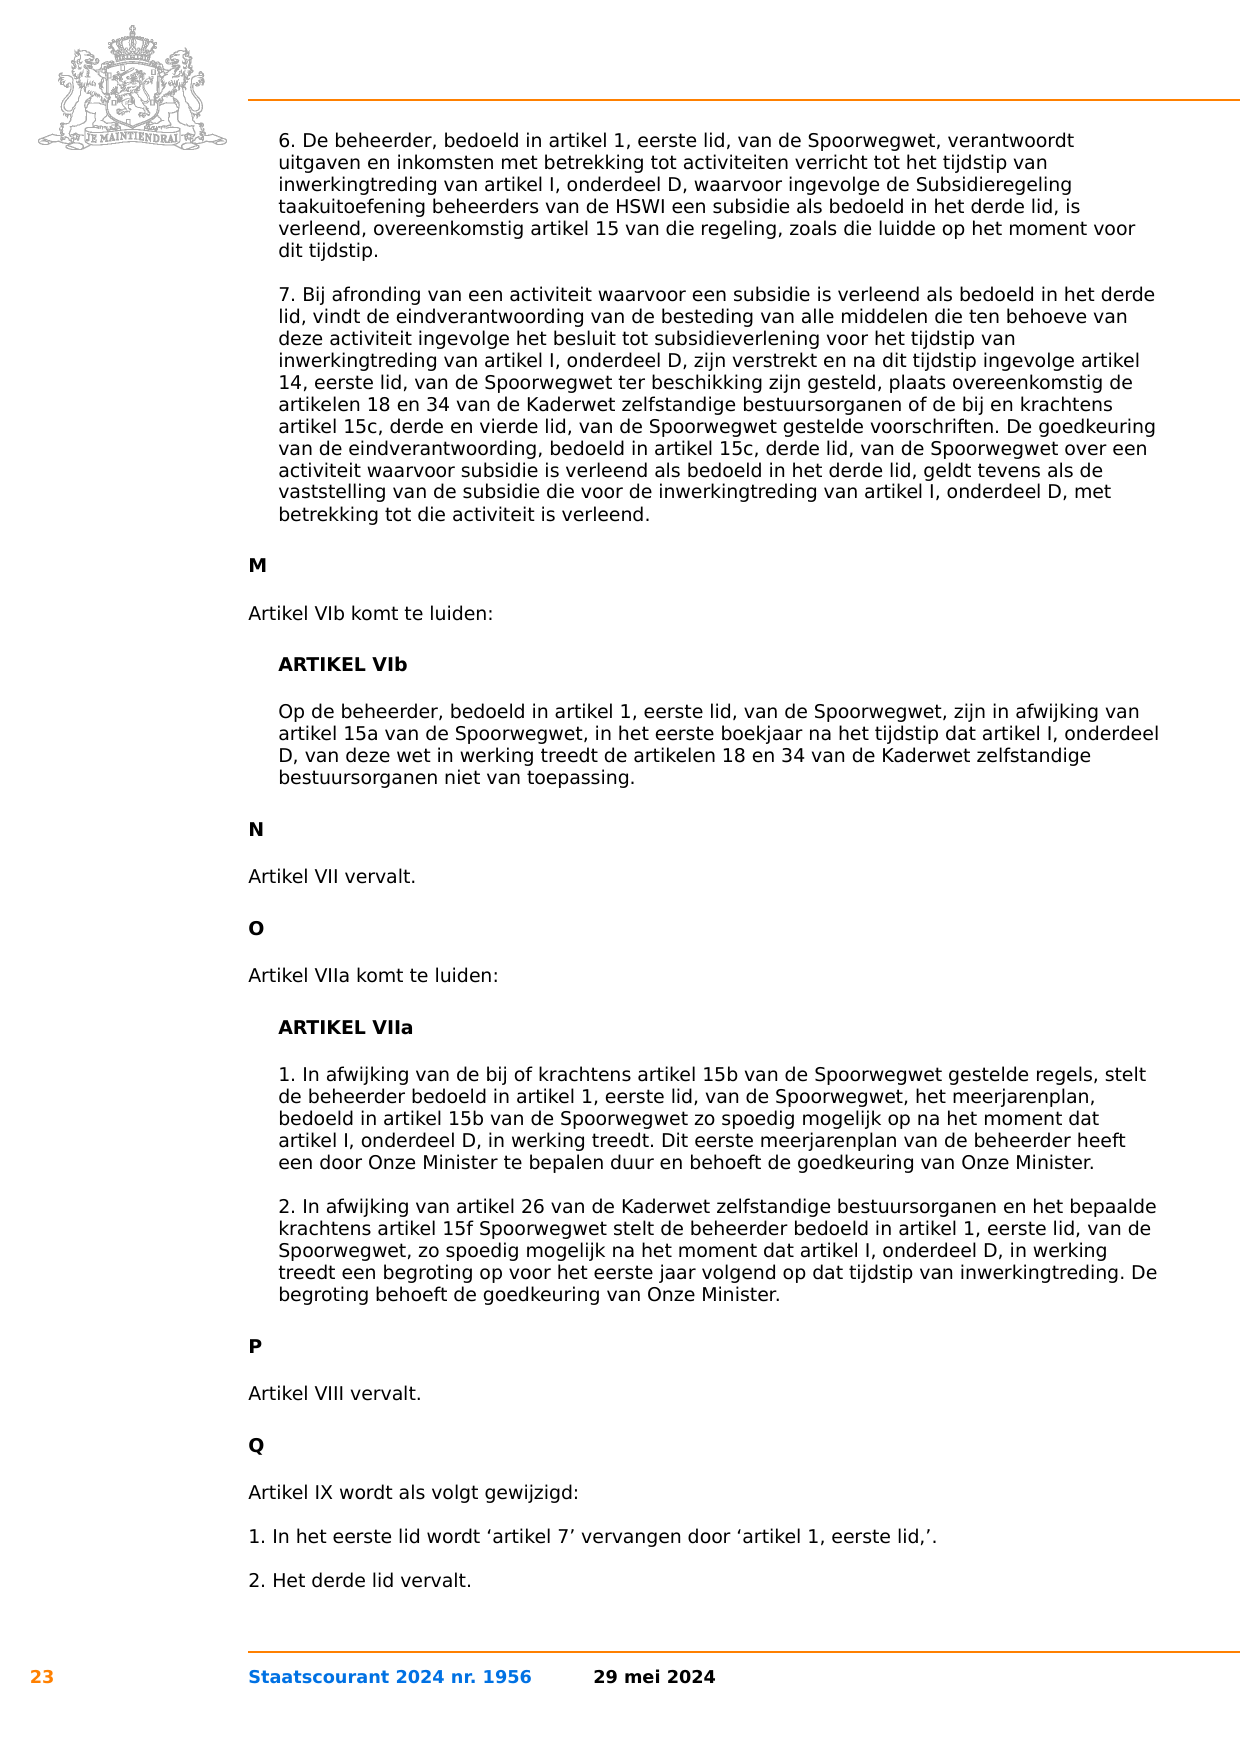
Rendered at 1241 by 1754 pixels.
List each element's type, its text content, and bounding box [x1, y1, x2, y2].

text 1. In afwijking van de bij of krachtens artikel 15b van de Spoorwegwet gestelde regels, stelt de beheerder bedoeld in artikel 1, eerste lid, van de Spoorwegwet, het meerjarenplan, bedoeld in artikel 15b van de Spoorwegwet zo spoedig mogelijk op na het moment dat artikel I, onderdeel D, in werking treedt. Dit eerste meerjarenplan van de beheerder heeft een door Onze Minister te bepalen duur en behoeft de goedkeuring van Onze Minister. [278, 1064, 1163, 1174]
subtitle O [248, 918, 1163, 940]
text Artikel VIIa komt te luiden: [248, 965, 1163, 987]
text 1. In het eerste lid wordt ‘artikel 7’ vervangen door ‘artikel 1, eerste lid,’. [248, 1526, 1163, 1548]
text 6. De beheerder, bedoeld in artikel 1, eerste lid, van de Spoorwegwet, verantwoordt uitgaven en inkomsten met betrekking tot activiteiten verricht tot het tijdstip van inwerkingtreding van artikel I, onderdeel D, waarvoor ingevolge de Subsidieregeling taakuitoefening beheerders van de HSWI een subsidie als bedoeld in het derde lid, is verleend, overeenkomstig artikel 15 van die regeling, zoals die luidde op het moment voor dit tijdstip. [278, 130, 1163, 262]
text 2. In afwijking van artikel 26 van de Kaderwet zelfstandige bestuursorganen en het bepaalde krachtens artikel 15f Spoorwegwet stelt de beheerder bedoeld in artikel 1, eerste lid, van de Spoorwegwet, zo spoedig mogelijk na het moment dat artikel I, onderdeel D, in werking treedt een begroting op voor het eerste jaar volgend op dat tijdstip van inwerkingtreding. De begroting behoeft de goedkeuring van Onze Minister. [278, 1196, 1163, 1306]
text Op de beheerder, bedoeld in artikel 1, eerste lid, van de Spoorwegwet, zijn in afwijking van artikel 15a van de Spoorwegwet, in het eerste boekjaar na het tijdstip dat artikel I, onderdeel D, van deze wet in werking treedt de artikelen 18 en 34 van de Kaderwet zelfstandige bestuursorganen niet van toepassing. [278, 701, 1163, 789]
text Artikel VIII vervalt. [248, 1383, 1163, 1405]
text 2. Het derde lid vervalt. [248, 1569, 1163, 1591]
subtitle M [248, 555, 1163, 577]
text Artikel VIb komt te luiden: [248, 602, 1163, 624]
text Artikel IX wordt als volgt gewijzigd: [248, 1482, 1163, 1504]
subtitle ARTIKEL VIb [278, 654, 1163, 676]
text 7. Bij afronding van een activiteit waarvoor een subsidie is verleend als bedoeld in het derde lid, vindt de eindverantwoording van de besteding van alle middelen die ten behoeve van deze activiteit ingevolge het besluit tot subsidieverlening voor het tijdstip van inwerkingtreding van artikel I, onderdeel D, zijn verstrekt en na dit tijdstip ingevolge artikel 14, eerste lid, van de Spoorwegwet ter beschikking zijn gesteld, plaats overeenkomstig de artikelen 18 en 34 van de Kaderwet zelfstandige bestuursorganen of de bij en krachtens artikel 15c, derde en vierde lid, van de Spoorwegwet gestelde voorschriften. De goedkeuring van de eindverantwoording, bedoeld in artikel 15c, derde lid, van de Spoorwegwet over een activiteit waarvoor subsidie is verleend als bedoeld in het derde lid, geldt tevens als de vaststelling van de subsidie die voor de inwerkingtreding van artikel I, onderdeel D, met betrekking tot die activiteit is verleend. [278, 284, 1163, 525]
subtitle ARTIKEL VIIa [278, 1017, 1163, 1039]
subtitle N [248, 819, 1163, 841]
subtitle P [248, 1336, 1163, 1358]
picture [38, 25, 227, 150]
text Artikel VII vervalt. [248, 866, 1163, 888]
subtitle Q [248, 1435, 1163, 1457]
